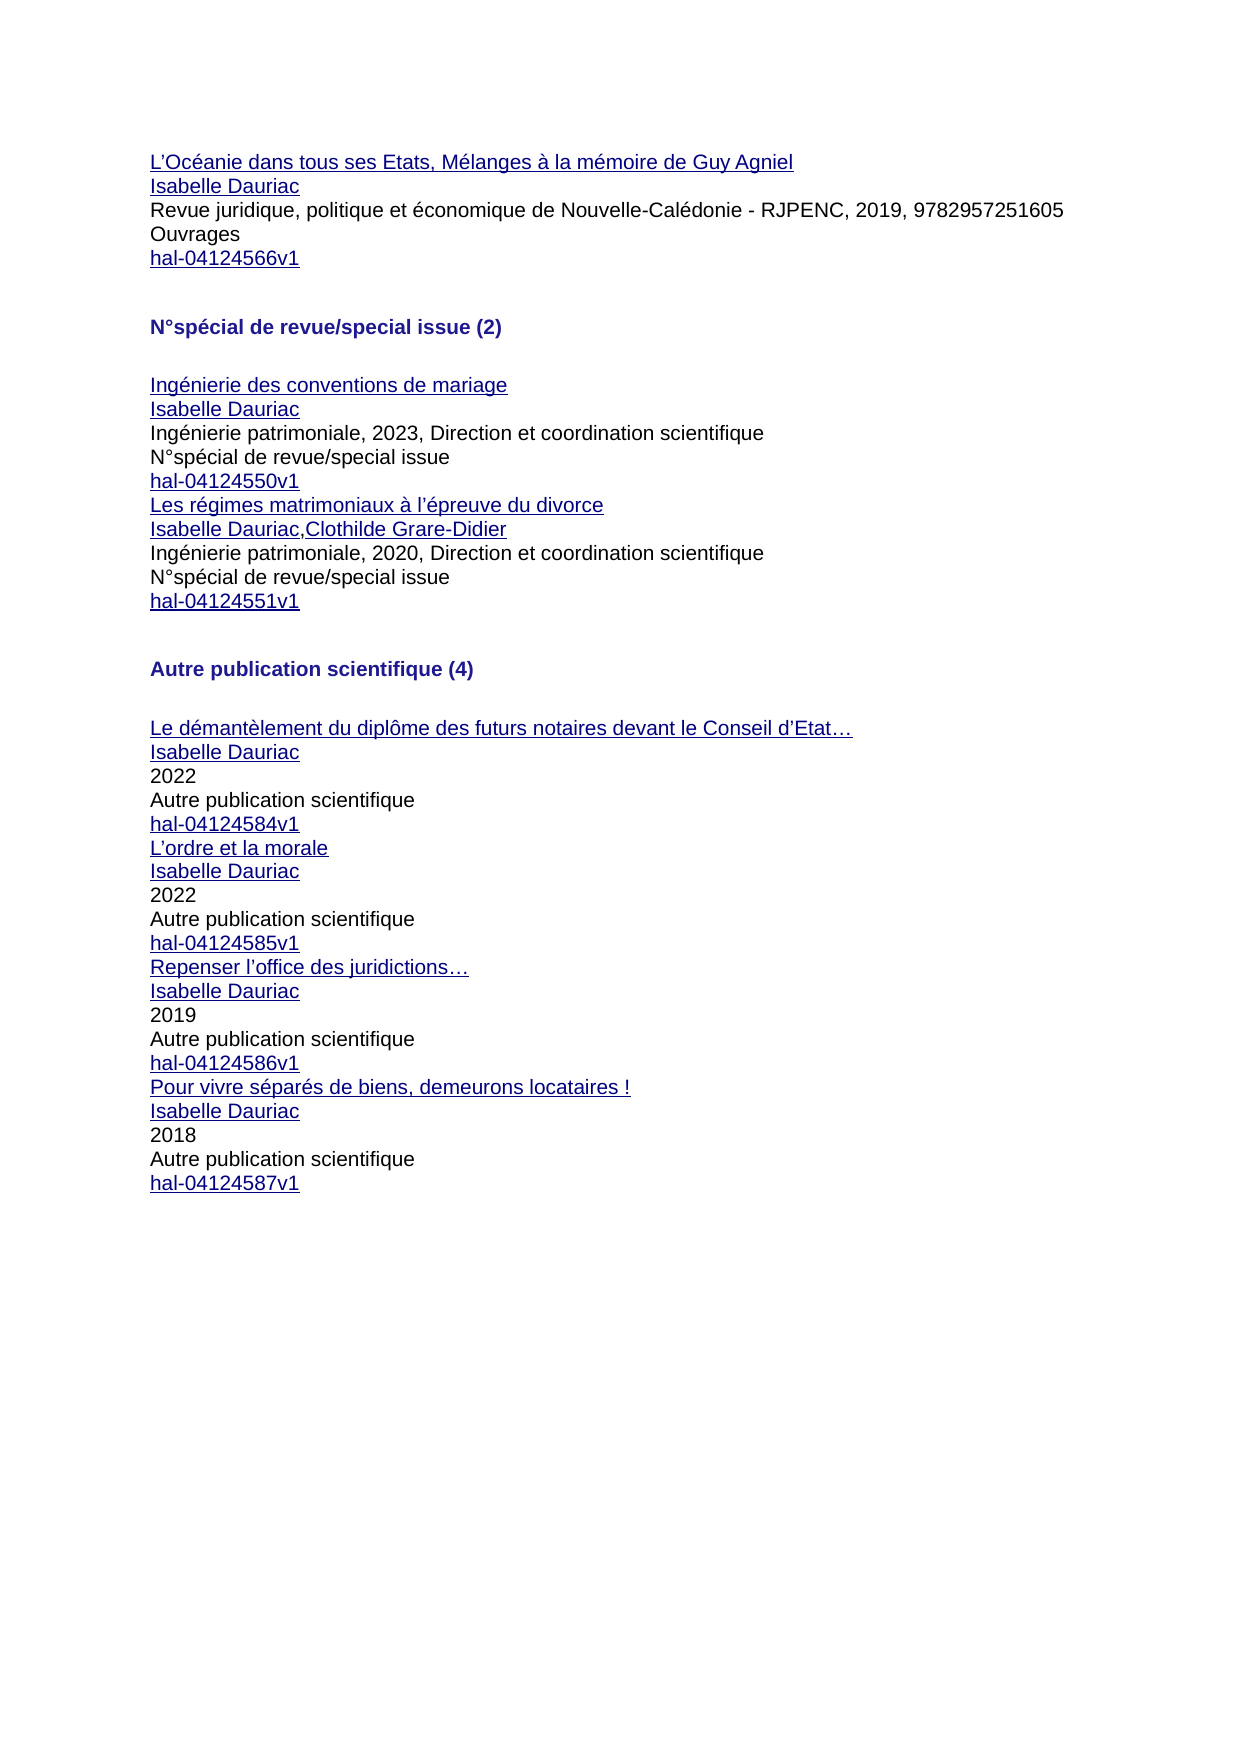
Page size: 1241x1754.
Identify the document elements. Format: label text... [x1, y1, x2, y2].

table_cell L’Océanie dans tous ses Etats, Mélanges à la mémoire de Guy Agniel Isabelle Dauriac Revue juridique, politique et économique de Nouvelle-Calédonie - RJPENC, 2019, 9782957251605 Ouvrages hal-04124566v1 [150, 150, 1090, 270]
table_header Le démantèlement du diplôme des futurs notaires devant le Conseil d’Etat… Isabelle Dauriac 2022 Autre publication scientifique hal-04124584v1 [150, 716, 1090, 835]
table_cell Repenser l’office des juridictions… Isabelle Dauriac 2019 Autre publication scientifique hal-04124586v1 [150, 955, 1090, 1075]
table_cell Pour vivre séparés de biens, demeurons locataires ! Isabelle Dauriac 2018 Autre publication scientifique hal-04124587v1 [150, 1075, 1090, 1195]
table_header Ingénierie des conventions de mariage Isabelle Dauriac Ingénierie patrimoniale, 2023, Direction et coordination scientifique N°spécial de revue/special issue hal-04124550v1 [150, 373, 1090, 493]
subtitle N°spécial de revue/special issue (2) [150, 314, 1090, 338]
subtitle Autre publication scientifique (4) [150, 657, 1090, 681]
table_cell L’ordre et la morale Isabelle Dauriac 2022 Autre publication scientifique hal-04124585v1 [150, 835, 1090, 955]
table_cell Les régimes matrimoniaux à l’épreuve du divorce Isabelle Dauriac,Clothilde Grare-Didier Ingénierie patrimoniale, 2020, Direction et coordination scientifique N°spécial de revue/special issue hal-04124551v1 [150, 493, 1090, 612]
